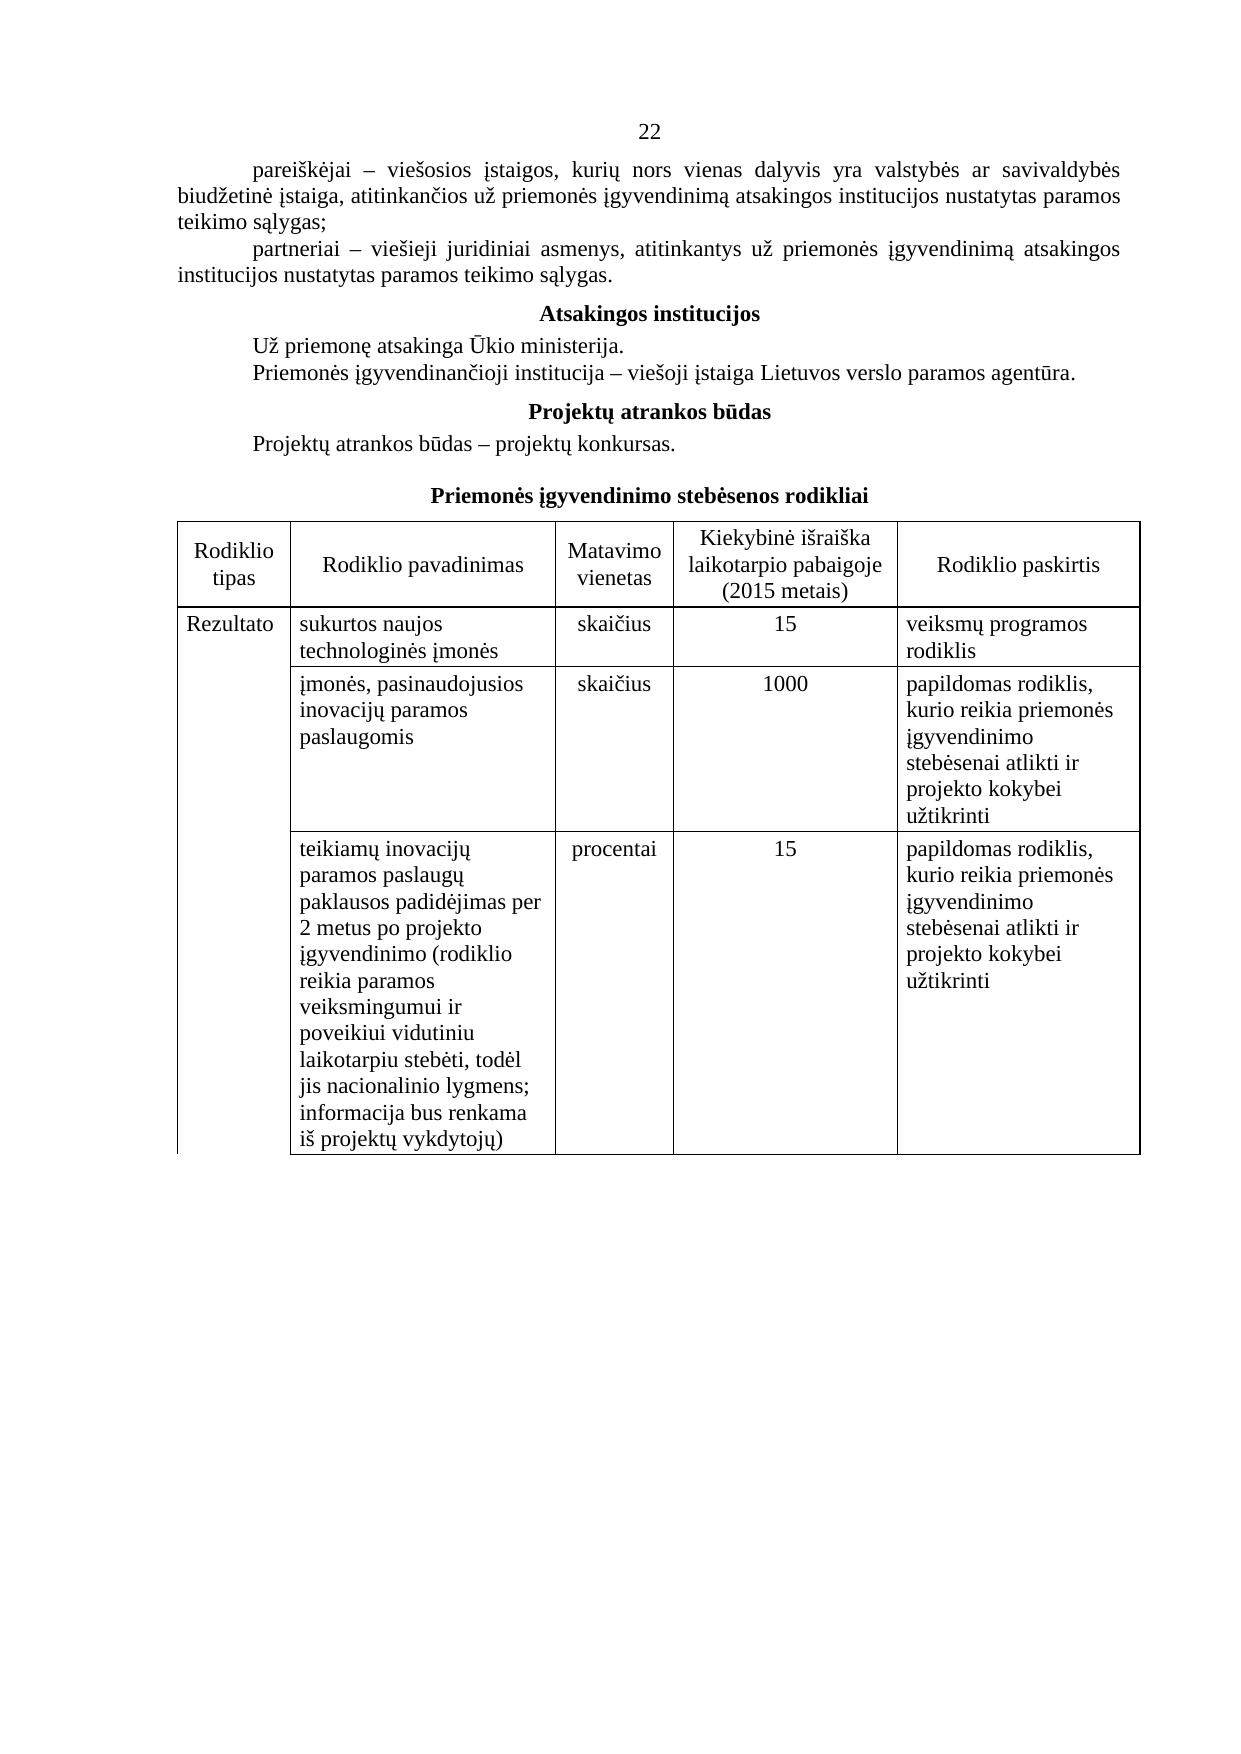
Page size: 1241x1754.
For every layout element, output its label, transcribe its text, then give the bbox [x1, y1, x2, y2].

table_cell 15 [674, 608, 897, 666]
text pareiškėjai – viešosios įstaigos, kurių nors vienas dalyvis yra valstybės ar savivaldybės biudžetinė įstaiga, atitinkančios už priemonės įgyvendinimą atsakingos institucijos nustatytas paramos teikimo sąlygas; [177, 156, 1122, 235]
text Projektų atrankos būdas – projektų konkursas. [177, 430, 1122, 457]
table_cell Rezultato [178, 608, 290, 1154]
table_cell 15 [674, 832, 897, 1154]
table_cell įmonės, pasinaudojusios inovacijų paramos paslaugomis [291, 667, 555, 831]
table_cell sukurtos naujos technologinės įmonės [291, 608, 555, 666]
table_header Matavimo vienetas [556, 522, 673, 606]
table_cell skaičius [556, 667, 673, 831]
table_cell teikiamų inovacijų paramos paslaugų paklausos padidėjimas per 2 metus po projekto įgyvendinimo (rodiklio reikia paramos veiksmingumui ir poveikiui vidutiniu laikotarpiu stebėti, todėl jis nacionalinio lygmens; informacija bus renkama iš projektų vykdytojų) [291, 832, 555, 1154]
text partneriai – viešieji juridiniai asmenys, atitinkantys už priemonės įgyvendinimą atsakingos institucijos nustatytas paramos teikimo sąlygas. [177, 235, 1122, 287]
text Už priemonę atsakinga Ūkio ministerija. [177, 332, 1122, 359]
text Atsakingos institucijos [177, 300, 1122, 326]
table_cell 1000 [674, 667, 897, 831]
table_cell veiksmų programos rodiklis [898, 608, 1139, 666]
table_cell papildomas rodiklis, kurio reikia priemonės įgyvendinimo stebėsenai atlikti ir projekto kokybei užtikrinti [898, 832, 1139, 1154]
table_header Rodiklio paskirtis [898, 522, 1139, 606]
text Projektų atrankos būdas [177, 398, 1122, 424]
table_cell skaičius [556, 608, 673, 666]
table_cell procentai [556, 832, 673, 1154]
text Priemonės įgyvendinimo stebėsenos rodikliai [177, 482, 1122, 508]
table_header Rodiklio tipas [178, 522, 290, 606]
table_cell papildomas rodiklis, kurio reikia priemonės įgyvendinimo stebėsenai atlikti ir projekto kokybei užtikrinti [898, 667, 1139, 831]
text Priemonės įgyvendinančioji institucija – viešoji įstaiga Lietuvos verslo paramos agentūra. [177, 359, 1122, 385]
table_header Rodiklio pavadinimas [291, 522, 555, 606]
table_header Kiekybinė išraiška laikotarpio pabaigoje (2015 metais) [674, 522, 897, 606]
